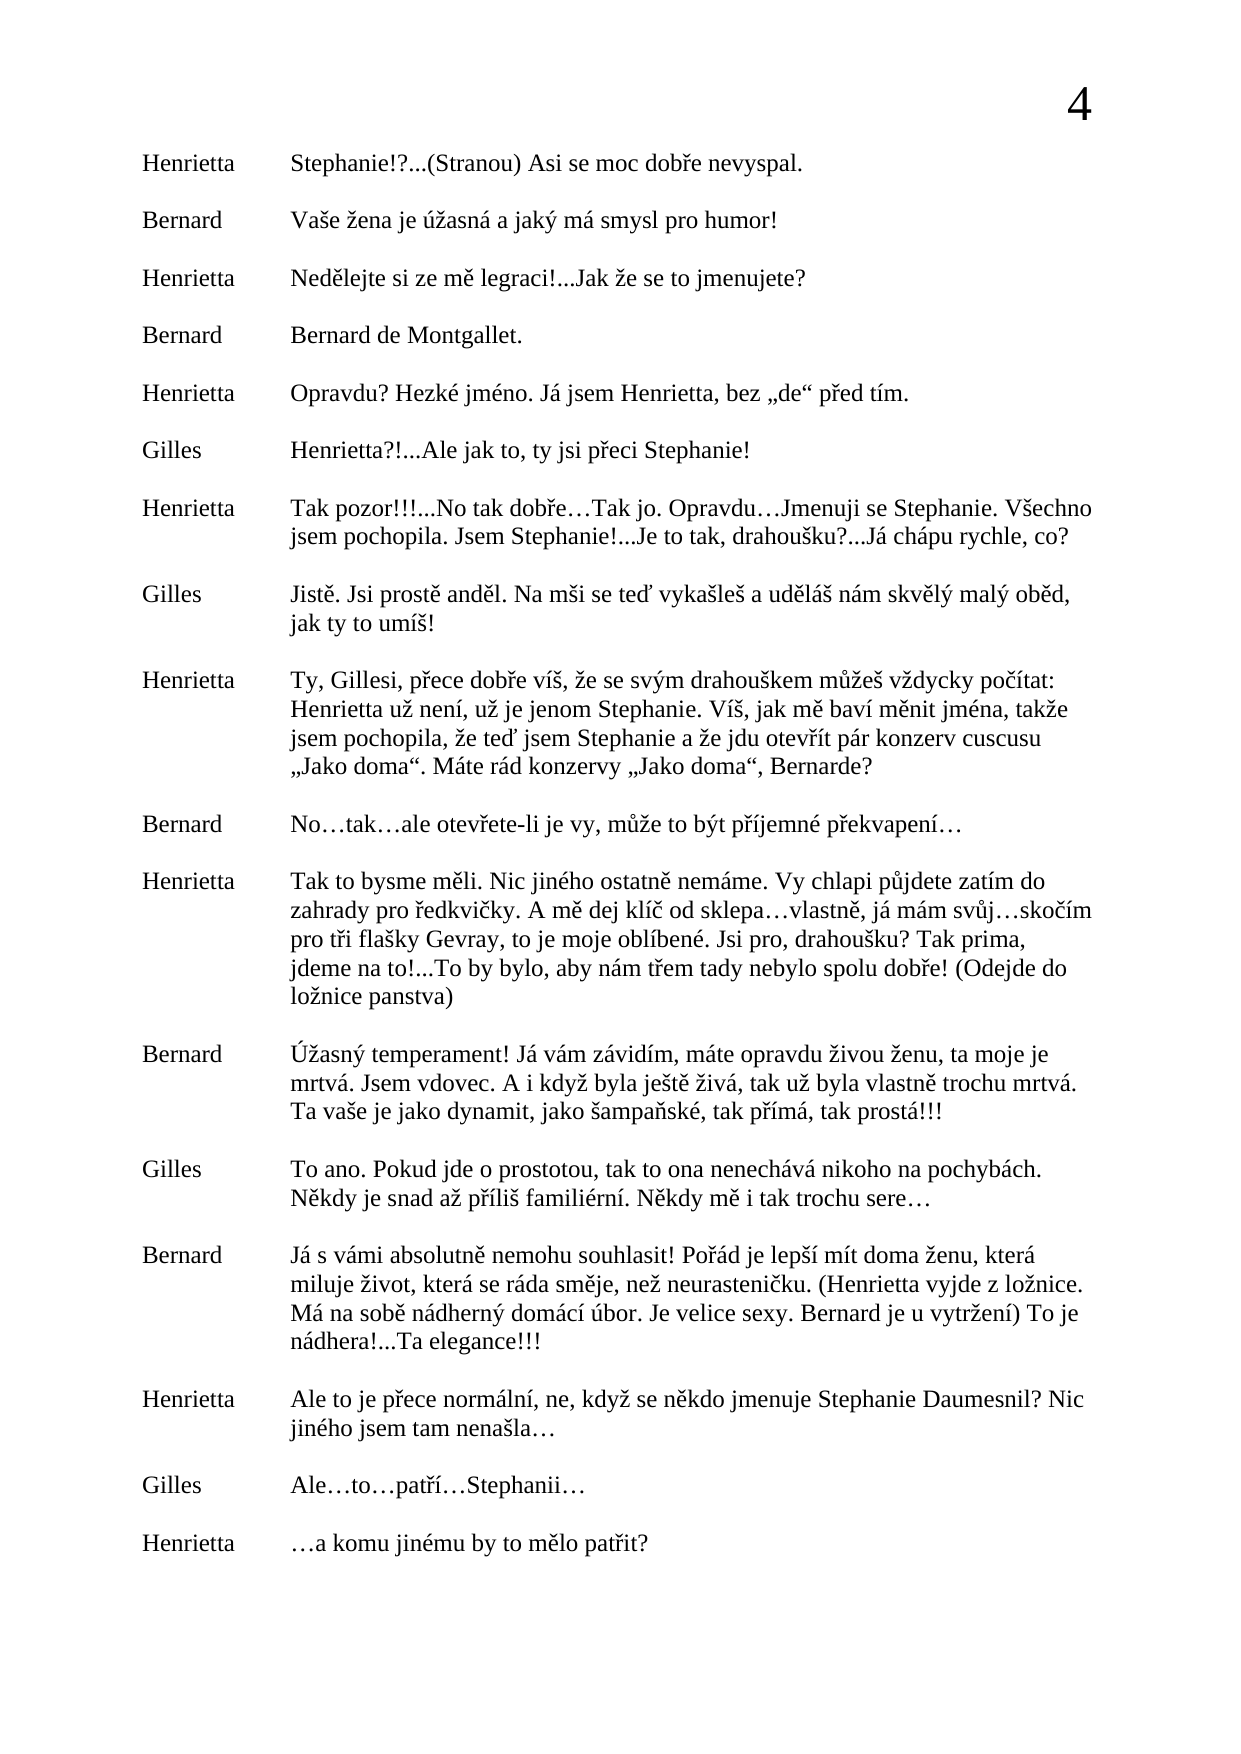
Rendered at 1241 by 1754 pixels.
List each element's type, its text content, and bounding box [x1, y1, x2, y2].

text Henrietta Ty, Gillesi, přece dobře víš, že se svým drahouškem můžeš vždycky počítat: Henrietta už není, už je jenom Stephanie. Víš, jak mě baví měnit jména, takže jsem pochopila, že teď jsem Stephanie a že jdu otevřít pár konzerv cuscusu „Jako doma“. Máte rád konzervy „Jako doma“, Bernarde? [142, 665, 1092, 780]
text Bernard Úžasný temperament! Já vám závidím, máte opravdu živou ženu, ta moje je mrtvá. Jsem vdovec. A i když byla ještě živá, tak už byla vlastně trochu mrtvá. Ta vaše je jako dynamit, jako šampaňské, tak přímá, tak prostá!!! [142, 1039, 1092, 1125]
text Henrietta …a komu jinému by to mělo patřit? [142, 1528, 1092, 1556]
text Henrietta Nedělejte si ze mě legraci!...Jak že se to jmenujete? [142, 263, 1092, 291]
text Bernard Já s vámi absolutně nemohu souhlasit! Pořád je lepší mít doma ženu, která miluje život, která se ráda směje, než neurasteničku. (Henrietta vyjde z ložnice. Má na sobě nádherný domácí úbor. Je velice sexy. Bernard je u vytržení) To je nádhera!...Ta elegance!!! [142, 1240, 1092, 1355]
text Henrietta Tak pozor!!!...No tak dobře…Tak jo. Opravdu…Jmenuji se Stephanie. Všechno jsem pochopila. Jsem Stephanie!...Je to tak, drahoušku?...Já chápu rychle, co? [142, 493, 1092, 550]
text Gilles Ale…to…patří…Stephanii… [142, 1470, 1092, 1499]
text Gilles Jistě. Jsi prostě anděl. Na mši se teď vykašleš a uděláš nám skvělý malý oběd, jak ty to umíš! [142, 579, 1092, 636]
text Bernard No…tak…ale otevřete-li je vy, může to být příjemné překvapení… [142, 809, 1092, 838]
text Henrietta Stephanie!?...(Stranou) Asi se moc dobře nevyspal. [142, 148, 1092, 176]
text Bernard Vaše žena je úžasná a jaký má smysl pro humor! [142, 205, 1092, 234]
text Gilles Henrietta?!...Ale jak to, ty jsi přeci Stephanie! [142, 435, 1092, 464]
text Henrietta Opravdu? Hezké jméno. Já jsem Henrietta, bez „de“ před tím. [142, 378, 1092, 406]
text Bernard Bernard de Montgallet. [142, 320, 1092, 349]
text Gilles To ano. Pokud jde o prostotou, tak to ona nenechává nikoho na pochybách. Někdy je snad až příliš familiérní. Někdy mě i tak trochu sere… [142, 1154, 1092, 1211]
text Henrietta Tak to bysme měli. Nic jiného ostatně nemáme. Vy chlapi půjdete zatím do zahrady pro ředkvičky. A mě dej klíč od sklepa…vlastně, já mám svůj…skočím pro tři flašky Gevray, to je moje oblíbené. Jsi pro, drahoušku? Tak prima, jdeme na to!...To by bylo, aby nám třem tady nebylo spolu dobře! (Odejde do ložnice panstva) [142, 866, 1092, 1010]
text Henrietta Ale to je přece normální, ne, když se někdo jmenuje Stephanie Daumesnil? Nic jiného jsem tam nenašla… [142, 1384, 1092, 1441]
